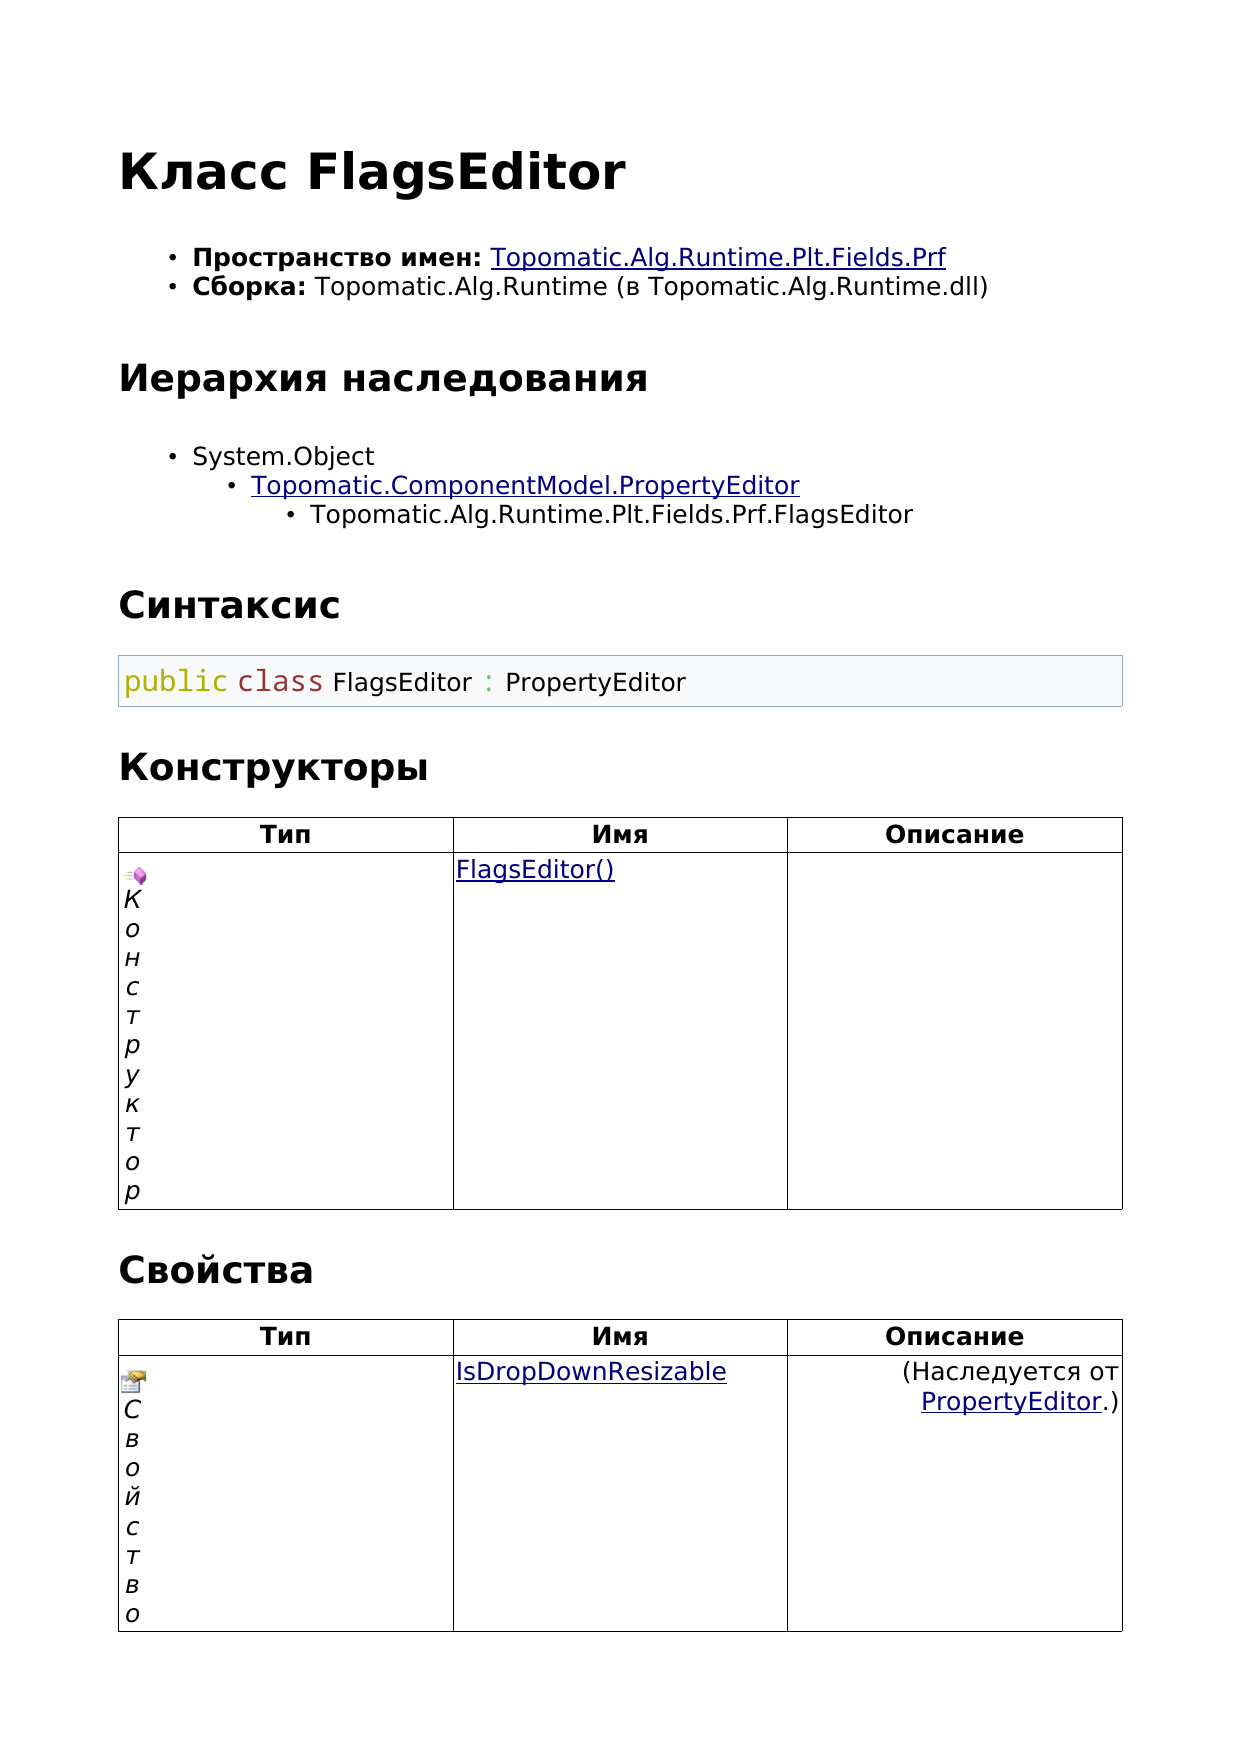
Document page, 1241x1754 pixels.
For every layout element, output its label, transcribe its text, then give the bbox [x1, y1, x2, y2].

table_header Тип [119, 1320, 453, 1354]
table_cell [788, 853, 1122, 1208]
table_header Описание [788, 1320, 1122, 1354]
table_header Имя [454, 818, 787, 852]
subtitle Синтаксис [118, 584, 1122, 627]
table_header Имя [454, 1320, 787, 1354]
list Topomatic.Alg.Runtime.Plt.Fields.Prf.FlagsEditor [295, 500, 1122, 529]
table_header Описание [788, 818, 1122, 852]
table_cell (Наследуется от PropertyEditor.) [788, 1356, 1122, 1631]
table_header public class FlagsEditor : PropertyEditor [119, 656, 1122, 706]
list Пространство имен: Topomatic.Alg.Runtime.Plt.Fields.Prf [177, 243, 1122, 272]
list Сборка: Topomatic.Alg.Runtime (в Topomatic.Alg.Runtime.dll) [177, 272, 1122, 302]
list System.Object [177, 442, 1122, 471]
subtitle Класс FlagsEditor [118, 143, 1122, 201]
table_header Тип [119, 818, 453, 852]
table_cell [119, 853, 453, 1208]
table_cell FlagsEditor() [454, 853, 787, 1208]
table_cell IsDropDownResizable [454, 1356, 787, 1631]
subtitle Конструкторы [118, 746, 1122, 790]
list Topomatic.ComponentModel.PropertyEditor [236, 471, 1122, 500]
table_cell [119, 1356, 453, 1631]
picture [121, 867, 147, 885]
picture [121, 1370, 147, 1395]
subtitle Свойства [118, 1248, 1122, 1292]
subtitle Иерархия наследования [118, 356, 1122, 400]
